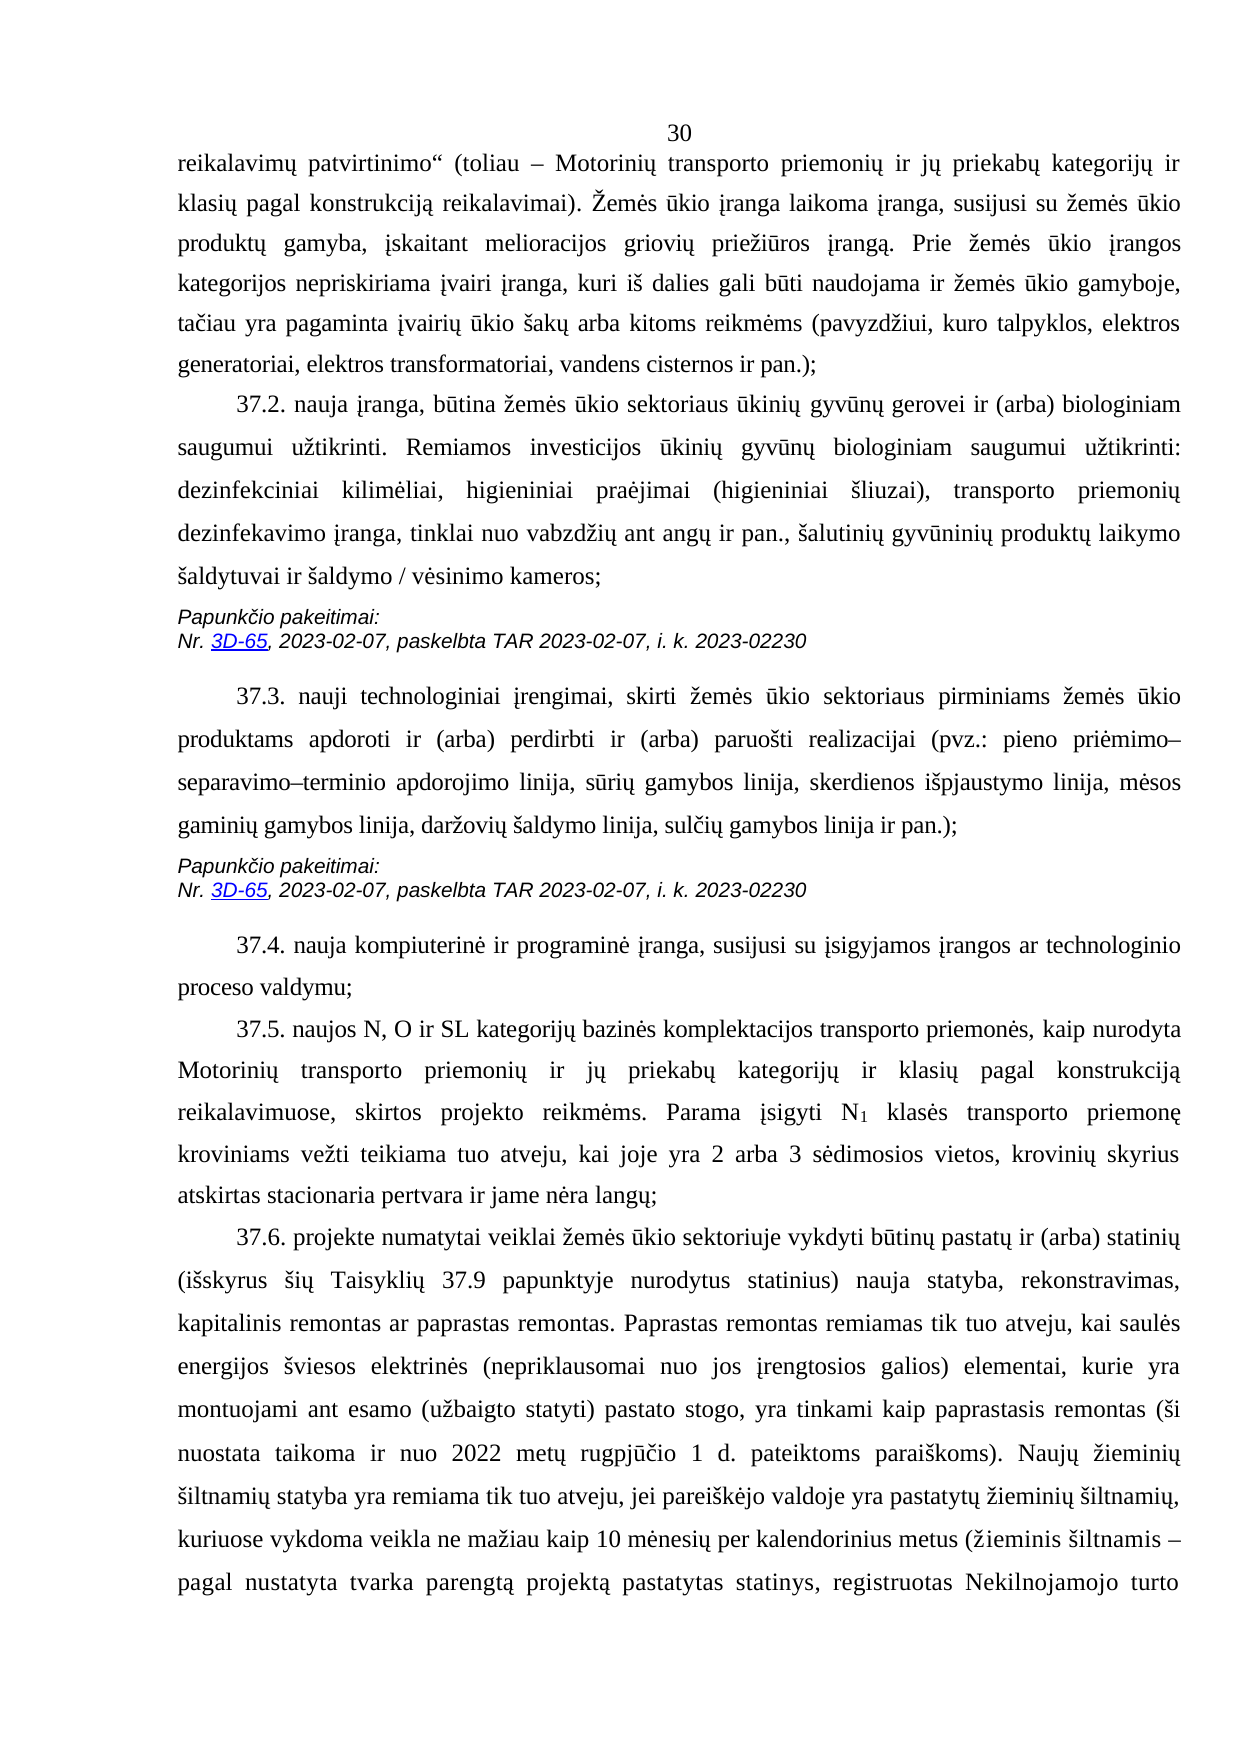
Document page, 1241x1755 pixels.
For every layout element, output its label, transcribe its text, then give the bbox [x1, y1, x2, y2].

text Papunkčio pakeitimai: [177, 604, 1181, 628]
text 37.5. naujos N, O ir SL kategorijų bazinės komplektacijos transporto priemonės, kaip nurodyta Motorinių transporto priemonių ir jų priekabų kategorijų ir klasių pagal konstrukciją reikalavimuose, skirtos projekto reikmėms. Parama įsigyti N1 klasės transporto priemonę kroviniams vežti teikiama tuo atveju, kai joje yra 2 arba 3 sėdimosios vietos, krovinių skyrius atskirtas stacionaria pertvara ir jame nėra langų; [177, 1014, 1181, 1209]
text Papunkčio pakeitimai: [177, 854, 1181, 878]
text 37.3. nauji technologiniai įrengimai, skirti žemės ūkio sektoriaus pirminiams žemės ūkio produktams apdoroti ir (arba) perdirbti ir (arba) paruošti realizacijai (pvz.: pieno priėmimo–separavimo–terminio apdorojimo linija, sūrių gamybos linija, skerdienos išpjaustymo linija, mėsos gaminių gamybos linija, daržovių šaldymo linija, sulčių gamybos linija ir pan.); [177, 681, 1181, 839]
text reikalavimų patvirtinimo“ (toliau – Motorinių transporto priemonių ir jų priekabų kategorijų ir klasių pagal konstrukciją reikalavimai). Žemės ūkio įranga laikoma įranga, susijusi su žemės ūkio produktų gamyba, įskaitant melioracijos griovių priežiūros įrangą. Prie žemės ūkio įrangos kategorijos nepriskiriama įvairi įranga, kuri iš dalies gali būti naudojama ir žemės ūkio gamyboje, tačiau yra pagaminta įvairių ūkio šakų arba kitoms reikmėms (pavyzdžiui, kuro talpyklos, elektros generatoriai, elektros transformatoriai, vandens cisternos ir pan.); [177, 148, 1181, 377]
text 37.4. nauja kompiuterinė ir programinė įranga, susijusi su įsigyjamos įrangos ar technologinio proceso valdymu; [177, 930, 1181, 1001]
text 37.6. projekte numatytai veiklai žemės ūkio sektoriuje vykdyti būtinų pastatų ir (arba) statinių (išskyrus šių Taisyklių 37.9 papunktyje nurodytus statinius) nauja statyba, rekonstravimas, kapitalinis remontas ar paprastas remontas. Paprastas remontas remiamas tik tuo atveju, kai saulės energijos šviesos elektrinės (nepriklausomai nuo jos įrengtosios galios) elementai, kurie yra montuojami ant esamo (užbaigto statyti) pastato stogo, yra tinkami kaip paprastasis remontas (ši nuostata taikoma ir nuo 2022 metų rugpjūčio 1 d. pateiktoms paraiškoms). Naujų žieminių šiltnamių statyba yra remiama tik tuo atveju, jei pareiškėjo valdoje yra pastatytų žieminių šiltnamių, kuriuose vykdoma veikla ne mažiau kaip 10 mėnesių per kalendorinius metus (žieminis šiltnamis – pagal nustatyta tvarka parengtą projektą pastatytas statinys, registruotas Nekilnojamojo turto [177, 1222, 1181, 1596]
text Nr. 3D-65, 2023-02-07, paskelbta TAR 2023-02-07, i. k. 2023-02230 [177, 878, 1181, 902]
text 37.2. nauja įranga, būtina žemės ūkio sektoriaus ūkinių gyvūnų gerovei ir (arba) biologiniam saugumui užtikrinti. Remiamos investicijos ūkinių gyvūnų biologiniam saugumui užtikrinti: dezinfekciniai kilimėliai, higieniniai praėjimai (higieniniai šliuzai), transporto priemonių dezinfekavimo įranga, tinklai nuo vabzdžių ant angų ir pan., šalutinių gyvūninių produktų laikymo šaldytuvai ir šaldymo / vėsinimo kameros; [177, 389, 1181, 590]
text Nr. 3D-65, 2023-02-07, paskelbta TAR 2023-02-07, i. k. 2023-02230 [177, 628, 1181, 652]
